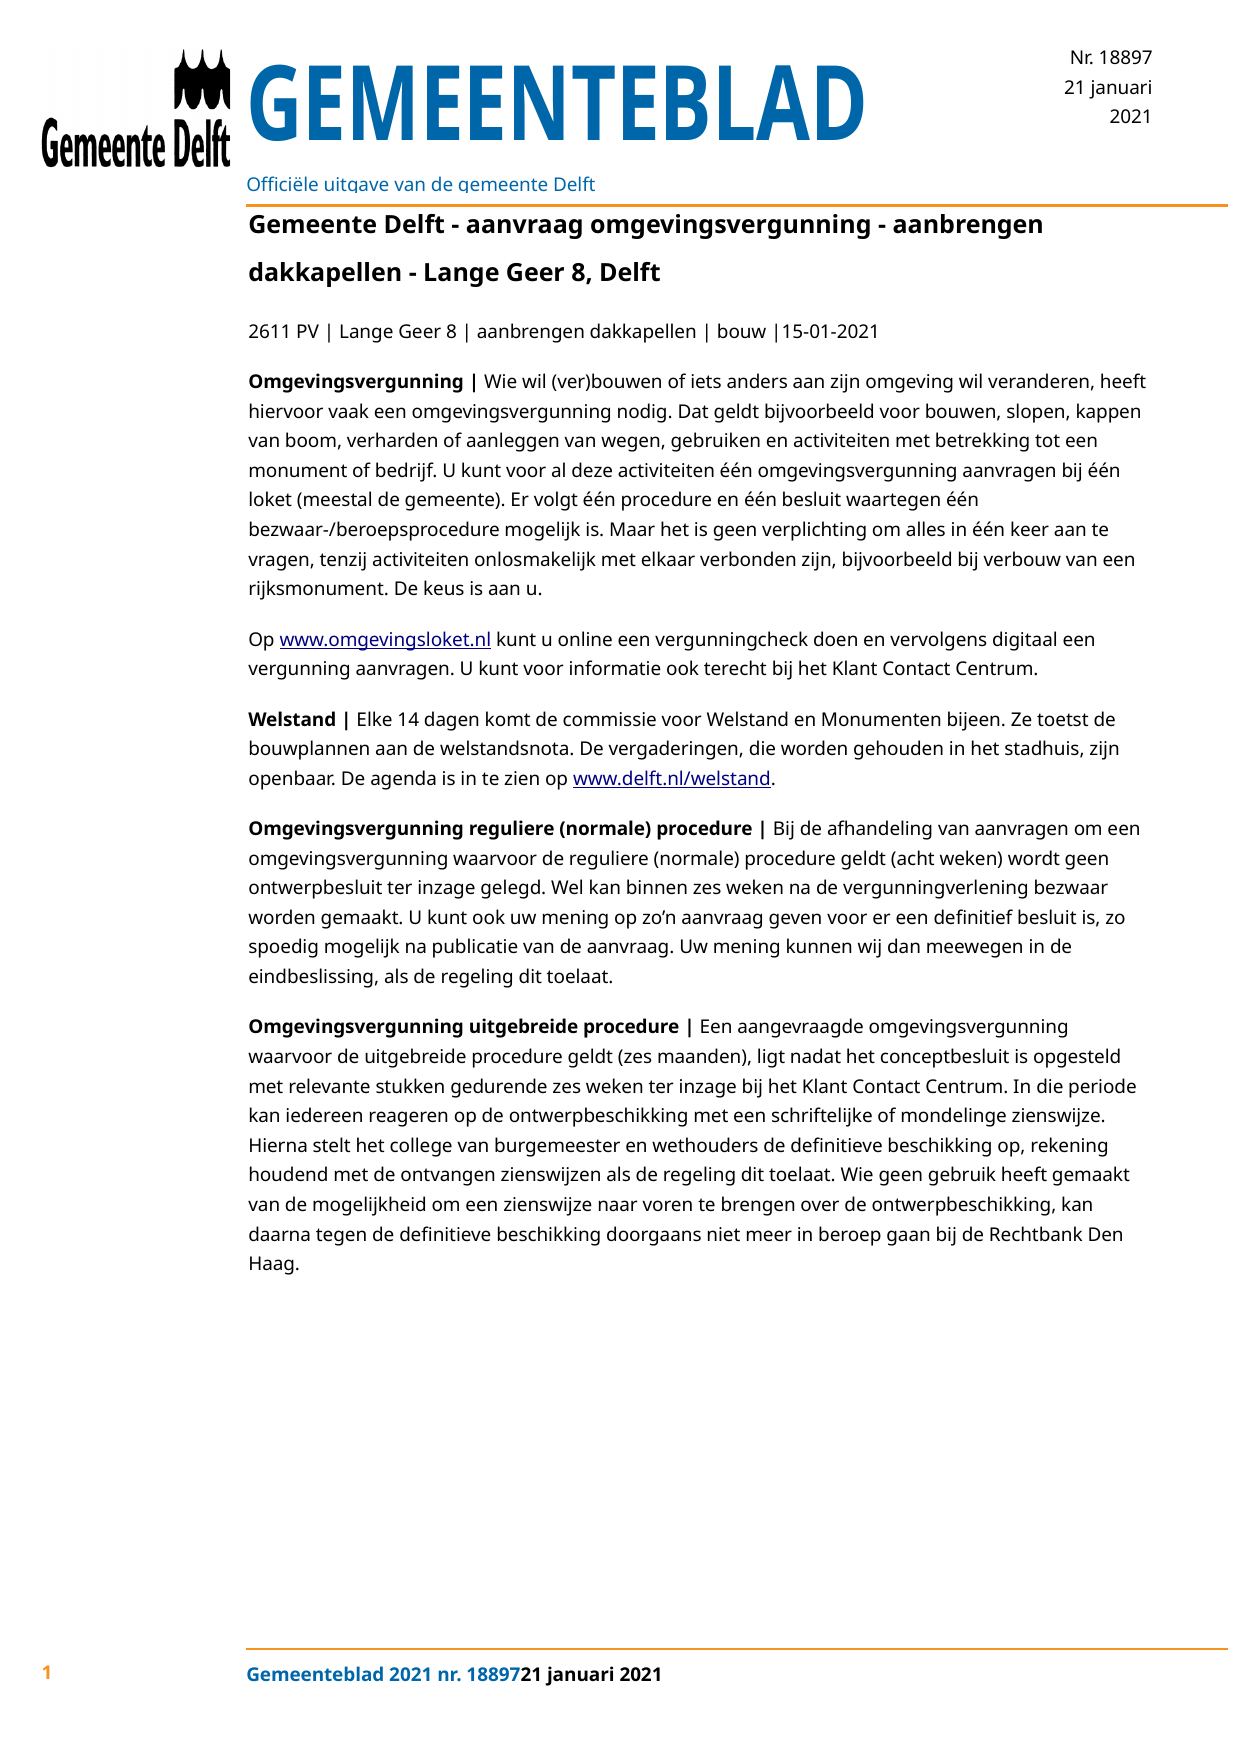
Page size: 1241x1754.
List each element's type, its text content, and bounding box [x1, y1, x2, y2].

text 2611 PV | Lange Geer 8 | aanbrengen dakkapellen | bouw |15-01-2021 [248, 318, 1152, 344]
text Omgevingsvergunning | Wie wil (ver)bouwen of iets anders aan zijn omgeving wil veranderen, heeft hiervoor vaak een omgevingsvergunning nodig. Dat geldt bijvoorbeeld voor bouwen, slopen, kappen van boom, verharden of aanleggen van wegen, gebruiken en activiteiten met betrekking tot een monument of bedrijf. U kunt voor al deze activiteiten één omgevingsvergunning aanvragen bij één loket (meestal de gemeente). Er volgt één procedure en één besluit waartegen één bezwaar-/beroepsprocedure mogelijk is. Maar het is geen verplichting om alles in één keer aan te vragen, tenzij activiteiten onlosmakelijk met elkaar verbonden zijn, bijvoorbeeld bij verbouw van een rijksmonument. De keus is aan u. [248, 368, 1152, 601]
text Op www.omgevingsloket.nl kunt u online een vergunningcheck doen en vervolgens digitaal een vergunning aanvragen. U kunt voor informatie ook terecht bij het Klant Contact Centrum. [248, 626, 1152, 681]
picture [41, 47, 231, 172]
text Welstand | Elke 14 dagen komt de commissie voor Welstand en Monumenten bijeen. Ze toetst de bouwplannen aan de welstandsnota. De vergaderingen, die worden gehouden in het stadhuis, zijn openbaar. De agenda is in te zien op www.delft.nl/welstand. [248, 706, 1152, 791]
text Omgevingsvergunning reguliere (normale) procedure | Bij de afhandeling van aanvragen om een omgevingsvergunning waarvoor de reguliere (normale) procedure geldt (acht weken) wordt geen ontwerpbesluit ter inzage gelegd. Wel kan binnen zes weken na de vergunningverlening bezwaar worden gemaakt. U kunt ook uw mening op zo’n aanvraag geven voor er een definitief besluit is, zo spoedig mogelijk na publicatie van de aanvraag. Uw mening kunnen wij dan meewegen in de eindbeslissing, als de regeling dit toelaat. [248, 815, 1152, 989]
text Gemeente Delft - aanvraag omgevingsvergunning - aanbrengen dakkapellen - Lange Geer 8, Delft [248, 207, 1152, 288]
text Omgevingsvergunning uitgebreide procedure | Een aangevraagde omgevingsvergunning waarvoor de uitgebreide procedure geldt (zes maanden), ligt nadat het conceptbesluit is opgesteld met relevante stukken gedurende zes weken ter inzage bij het Klant Contact Centrum. In die periode kan iedereen reageren op de ontwerpbeschikking met een schriftelijke of mondelinge zienswijze. Hierna stelt het college van burgemeester en wethouders de definitieve beschikking op, rekening houdend met de ontvangen zienswijzen als de regeling dit toelaat. Wie geen gebruik heeft gemaakt van de mogelijkheid om een zienswijze naar voren te brengen over de ontwerpbeschikking, kan daarna tegen de definitieve beschikking doorgaans niet meer in beroep gaan bij de Rechtbank Den Haag. [248, 1014, 1152, 1276]
